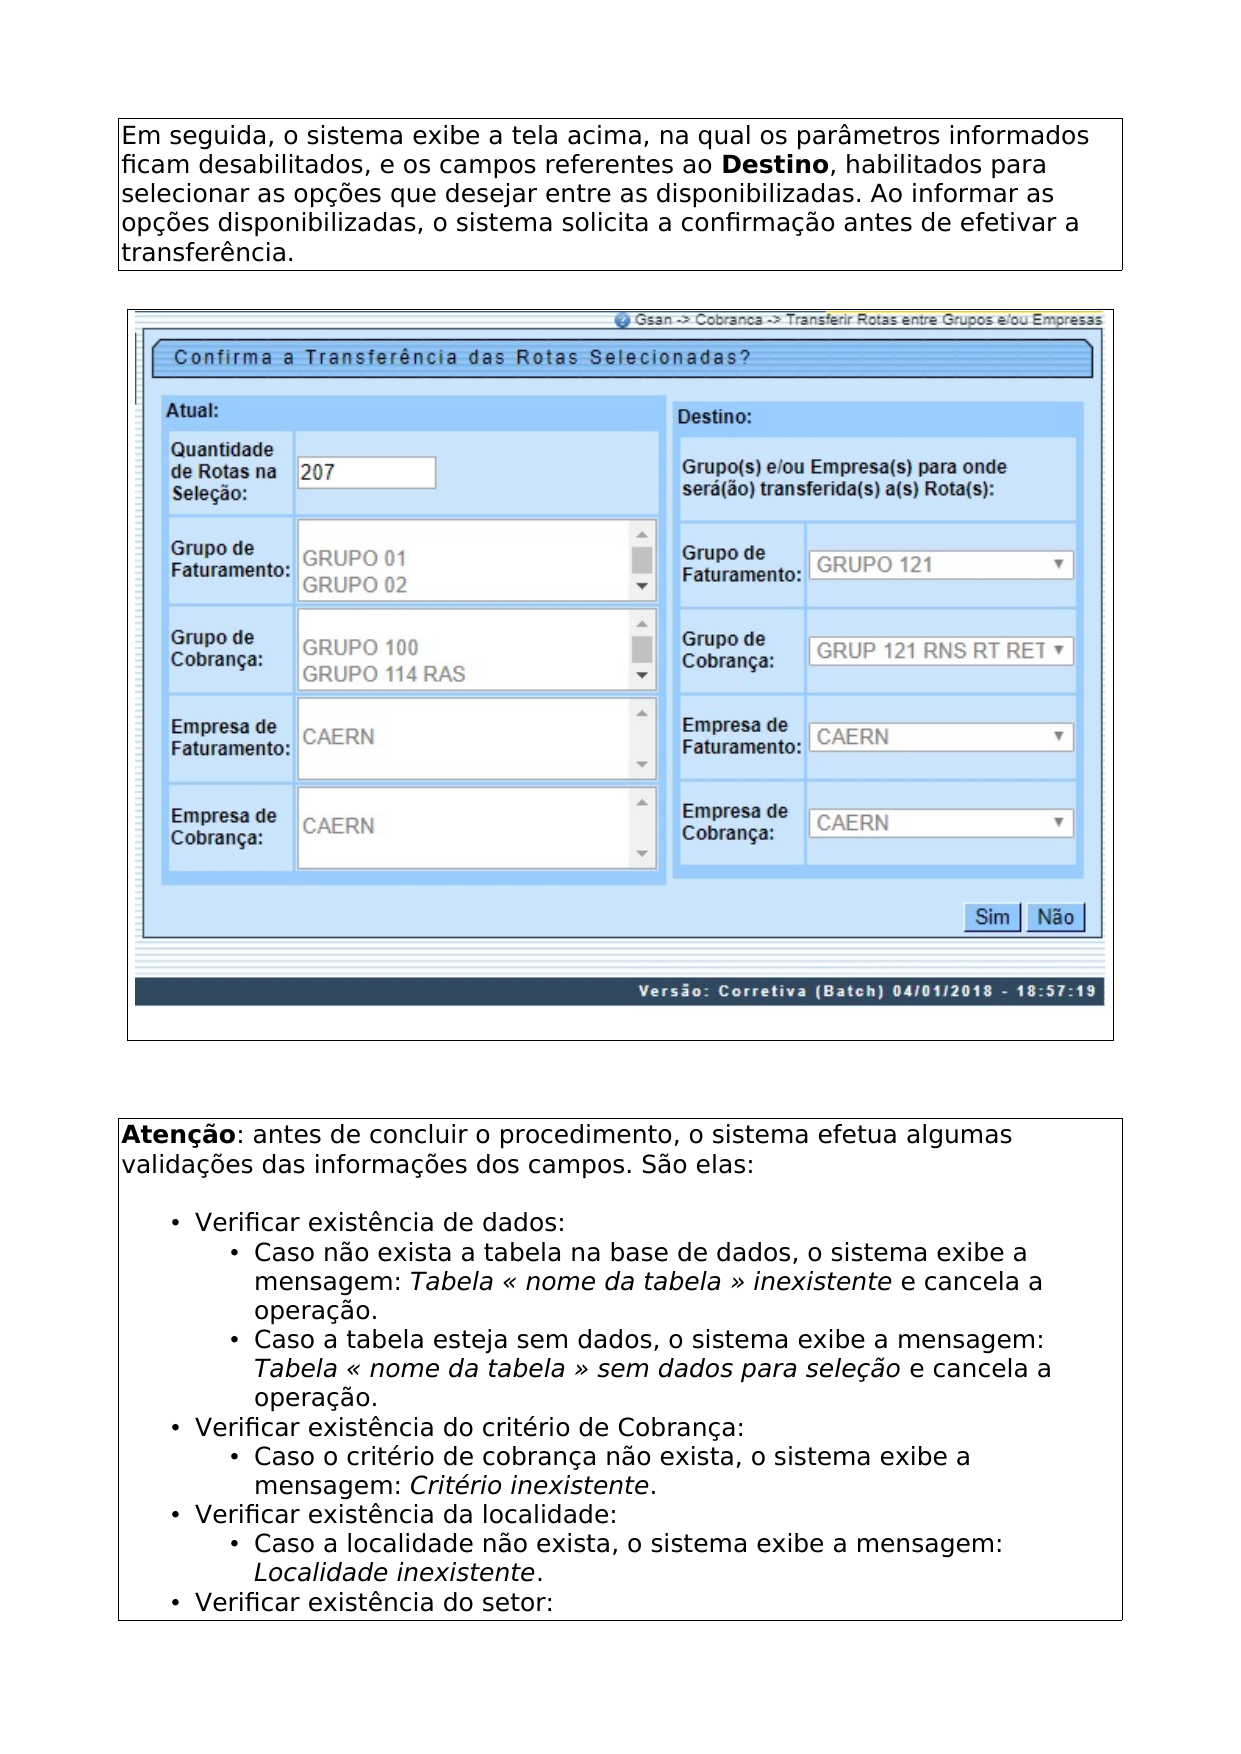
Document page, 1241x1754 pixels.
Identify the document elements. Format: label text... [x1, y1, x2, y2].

table_header Em seguida, o sistema exibe a tela acima, na qual os parâmetros informados ficam desabilitados, e os campos referentes ao Destino, habilitados para selecionar as opções que desejar entre as disponibilizadas. Ao informar as opções disponibilizadas, o sistema solicita a confirmação antes de efetivar a transferência. [119, 119, 1122, 270]
table_header [128, 310, 1113, 1040]
table_header Atenção: antes de concluir o procedimento, o sistema efetua algumas validações das informações dos campos. São elas: Verificar existência de dados: Caso não exista a tabela na base de dados, o sistema exibe a mensagem: Tabela « nome da tabela » inexistente e cancela a operação. Caso a tabela esteja sem dados, o sistema exibe a mensagem: Tabela « nome da tabela » sem dados para seleção e cancela a operação. Verificar existência do critério de Cobrança: Caso o critério de cobrança não exista, o sistema exibe a mensagem: Critério inexistente. Verificar existência da localidade: Caso a localidade não exista, o sistema exibe a mensagem: Localidade inexistente. Verificar existência do setor: Caso o setor comercial não exista, o sistema exibe a mensagem: Setor Comercial inexistente. Verificar existência de rotas: Caso não exista nenhuma rota cadastrada para os parâmetros que foram informados, o sistema exibe a mensagem: Não existem rotas cadastradas para os parâmetros informados. Obtém Lista de Rotas: Caso tenha informado o intervalo de rotas, o sistema seleciona as rotas do intervalo; Caso contrário, caso tenha informado o intervalo de setores, seleciona as rotas de cada um dos setores do intervalo. Caso contrário, caso tenha informado o intervalo de localidade, o sistema seleciona as rotas dos setores de cada uma das localidades do intervalo. Caso contrário, caso tenha informado a Unidade de Negócio, seleciona as rotas dos setores das localidades da Unidade de Negócio. Caso contrário, caso tenha informado a gerência, o sistema seleciona as rotas dos setores das localidades da gerência. Caso tenha informado grupo(s) de faturamento, o sistema seleciona as rotas pertencentes ao(s) grupo(s) de faturamento. Caso tenha informado grupo(s) de cobrança, o sistema seleciona as rotas pertencentes ao(s) grupo(s) de cobrança. Caso tenha informado empresa(s) de faturamento, o sistema seleciona as rotas vinculadas a esta(s) empresa(s) de faturamento. Caso tenha informado empresa(s) de cobrança, o sistema seleciona as rotas vinculadas a esta(s) empresa(s) de cobrança. O sistema retorna a coleção de rotas que satisfizeram a todos os parâmetros informados. Caso não tenha informado nenhum parâmetro, o sistema seleciona todas as rotas. Verificar sucesso da transação: Caso o código de retorno da operação efetuada no banco de dados seja diferente de zero, o sistema exibe a mensagem conforme o código de retorno; caso contrário, exibe a mensagem: « quantidade de rotas » transferidas entre Grupos e/ou Empresas, e exibe o link Realizar nova Transferência. [119, 1119, 1122, 1620]
picture [135, 311, 1106, 1009]
